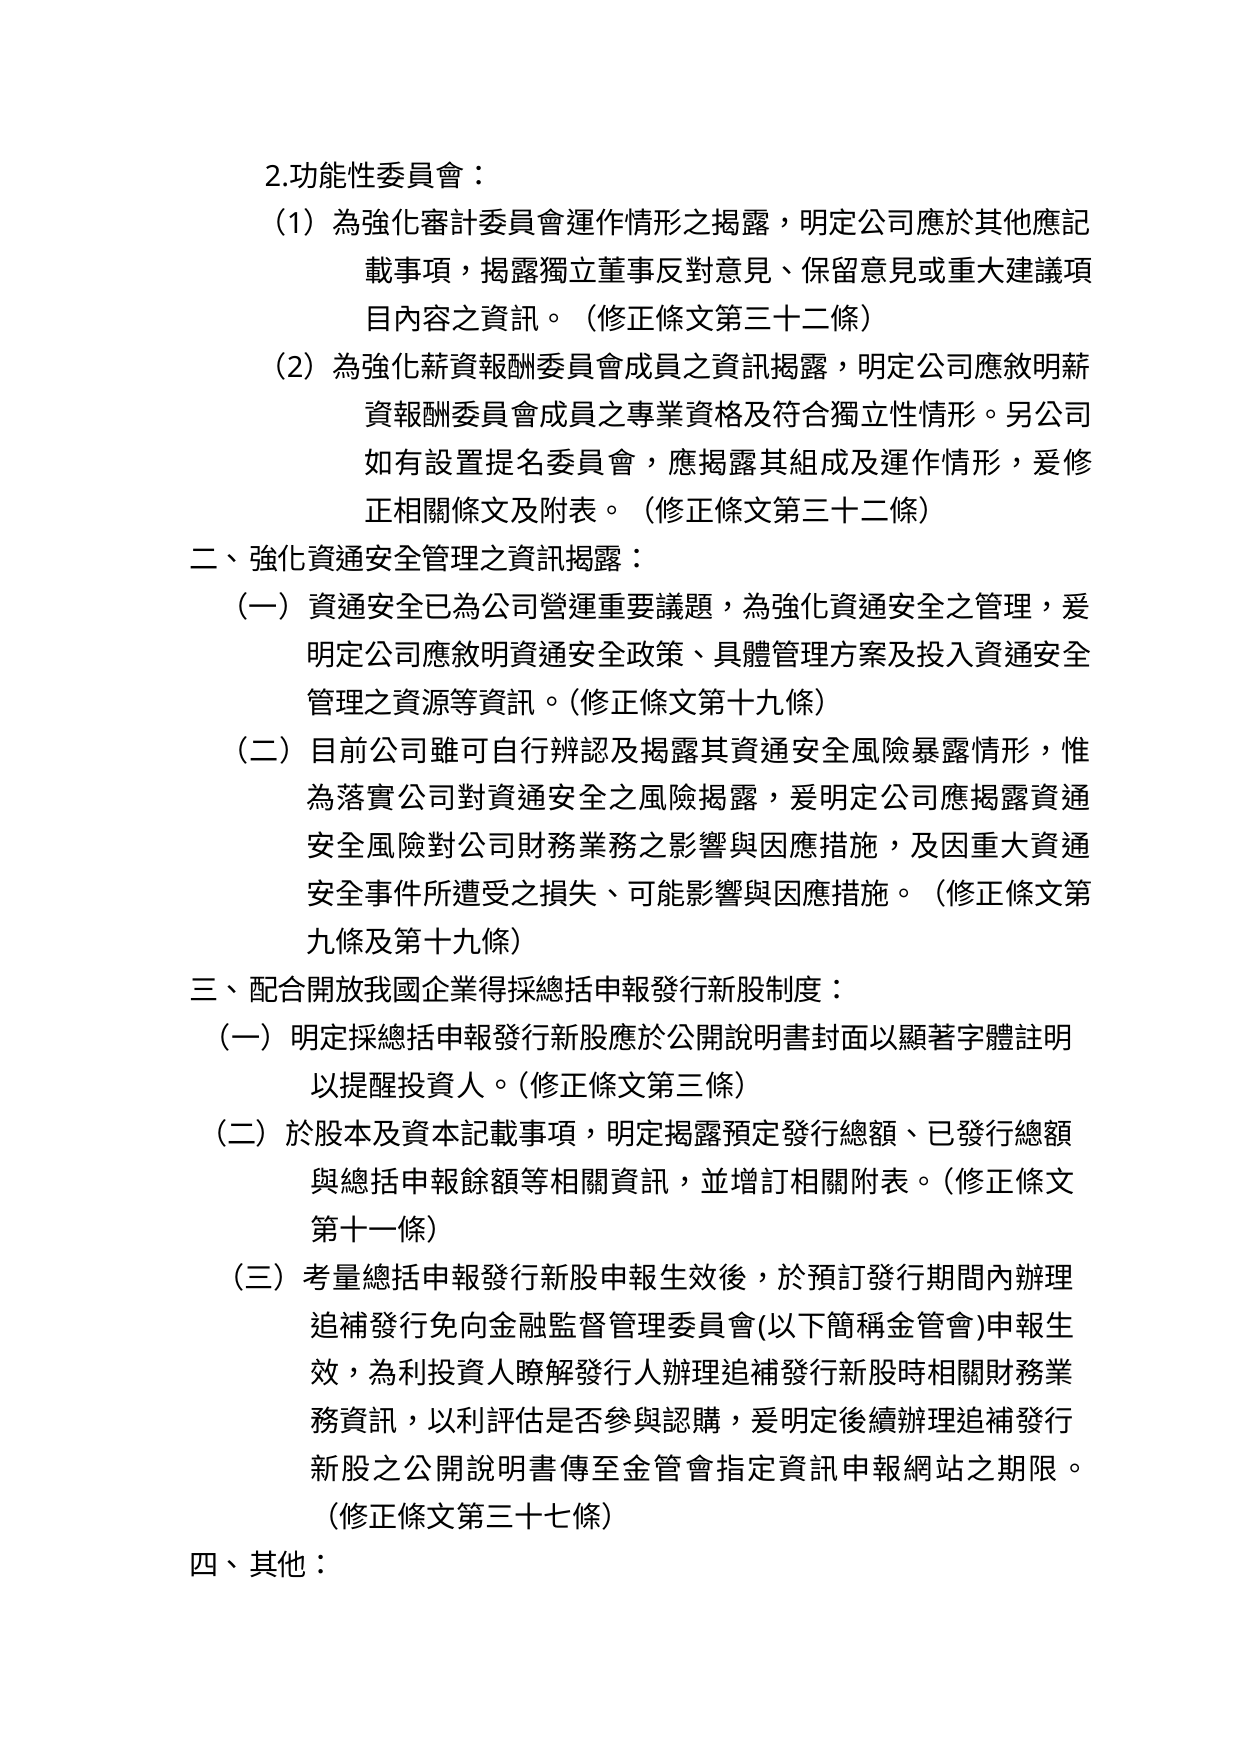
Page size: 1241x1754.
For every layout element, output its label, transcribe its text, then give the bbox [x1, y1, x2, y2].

list 配合開放我國企業得採總括申報發行新股制度： [189, 962, 1074, 1010]
text （2）為強化薪資報酬委員會成員之資訊揭露，明定公司應敘明薪資報酬委員會成員之專業資格及符合獨立性情形。另公司如有設置提名委員會，應揭露其組成及運作情形，爰修正相關條文及附表。（修正條文第三十二條） [219, 339, 1092, 531]
text 2.功能性委員會： [219, 148, 1092, 196]
text （1）為強化審計委員會運作情形之揭露，明定公司應於其他應記載事項，揭露獨立董事反對意見、保留意見或重大建議項目內容之資訊。（修正條文第三十二條） [219, 196, 1092, 339]
text （一）明定採總括申報發行新股應於公開說明書封面以顯著字體註明以提醒投資人。（修正條文第三條） [177, 1010, 1074, 1106]
text （一）資通安全已為公司營運重要議題，為強化資通安全之管理，爰明定公司應敘明資通安全政策、具體管理方案及投入資通安全管理之資源等資訊。（修正條文第十九條） [219, 579, 1092, 723]
text （二）目前公司雖可自行辨認及揭露其資通安全風險暴露情形，惟為落實公司對資通安全之風險揭露，爰明定公司應揭露資通安全風險對公司財務業務之影響與因應措施，及因重大資通安全事件所遭受之損失、可能影響與因應措施。（修正條文第九條及第十九條） [219, 723, 1092, 962]
list 強化資通安全管理之資訊揭露： [189, 531, 1074, 579]
text （二）於股本及資本記載事項，明定揭露預定發行總額、已發行總額與總括申報餘額等相關資訊，並增訂相關附表。（修正條文第十一條） [177, 1106, 1074, 1250]
text （三）考量總括申報發行新股申報生效後，於預訂發行期間內辦理追補發行免向金融監督管理委員會(以下簡稱金管會)申報生效，為利投資人瞭解發行人辦理追補發行新股時相關財務業務資訊，以利評估是否參與認購，爰明定後續辦理追補發行新股之公開說明書傳至金管會指定資訊申報網站之期限。（修正條文第三十七條） [177, 1250, 1074, 1537]
list 其他： [189, 1537, 1074, 1585]
